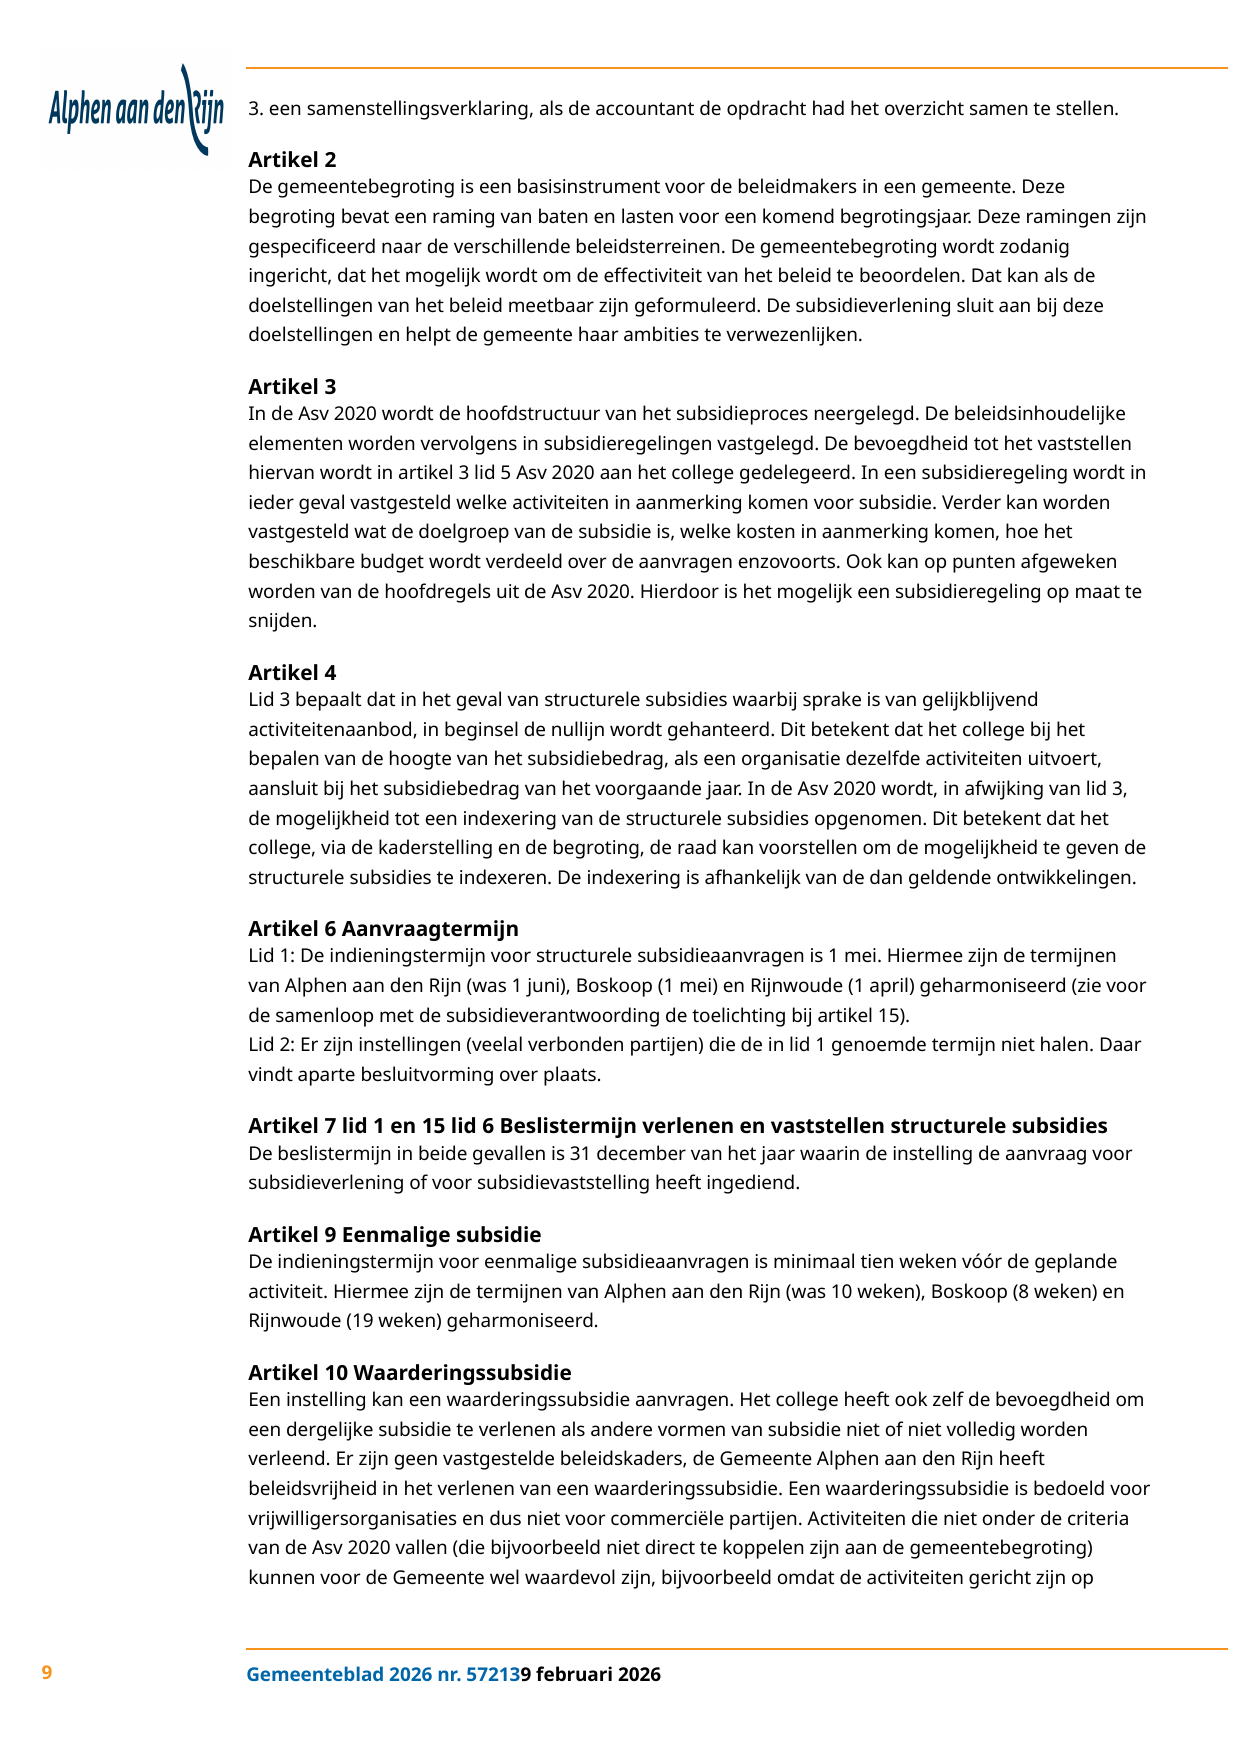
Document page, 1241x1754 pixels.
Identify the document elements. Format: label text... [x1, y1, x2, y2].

text Lid 2: Er zijn instellingen (veelal verbonden partijen) die de in lid 1 genoemde termijn niet halen. Daar vindt aparte besluitvorming over plaats. [248, 1031, 1152, 1087]
text De gemeentebegroting is een basisinstrument voor de beleidmakers in een gemeente. Deze begroting bevat een raming van baten en lasten voor een komend begrotingsjaar. Deze ramingen zijn gespecificeerd naar de verschillende beleidsterreinen. De gemeentebegroting wordt zodanig ingericht, dat het mogelijk wordt om de effectiviteit van het beleid te beoordelen. Dat kan als de doelstellingen van het beleid meetbaar zijn geformuleerd. De subsidieverlening sluit aan bij deze doelstellingen en helpt de gemeente haar ambities te verwezenlijken. [248, 174, 1152, 347]
text Artikel 2 [248, 145, 1152, 174]
text Artikel 4 [248, 658, 1152, 686]
text Lid 3 bepaalt dat in het geval van structurele subsidies waarbij sprake is van gelijkblijvend activiteitenaanbod, in beginsel de nullijn wordt gehanteerd. Dit betekent dat het college bij het bepalen van de hoogte van het subsidiebedrag, als een organisatie dezelfde activiteiten uitvoert, aansluit bij het subsidiebedrag van het voorgaande jaar. In de Asv 2020 wordt, in afwijking van lid 3, de mogelijkheid tot een indexering van de structurele subsidies opgenomen. Dit betekent dat het college, via de kaderstelling en de begroting, de raad kan voorstellen om de mogelijkheid te geven de structurele subsidies te indexeren. De indexering is afhankelijk van de dan geldende ontwikkelingen. [248, 686, 1152, 889]
text De indieningstermijn voor eenmalige subsidieaanvragen is minimaal tien weken vóór de geplande activiteit. Hiermee zijn de termijnen van Alphen aan den Rijn (was 10 weken), Boskoop (8 weken) en Rijnwoude (19 weken) geharmoniseerd. [248, 1248, 1152, 1333]
text Een instelling kan een waarderingssubsidie aanvragen. Het college heeft ook zelf de bevoegdheid om een dergelijke subsidie te verlenen als andere vormen van subsidie niet of niet volledig worden verleend. Er zijn geen vastgestelde beleidskaders, de Gemeente Alphen aan den Rijn heeft beleidsvrijheid in het verlenen van een waarderingssubsidie. Een waarderingssubsidie is bedoeld voor vrijwilligersorganisaties en dus niet voor commerciële partijen. Activiteiten die niet onder de criteria van de Asv 2020 vallen (die bijvoorbeeld niet direct te koppelen zijn aan de gemeentebegroting) kunnen voor de Gemeente wel waardevol zijn, bijvoorbeeld omdat de activiteiten gericht zijn op [248, 1386, 1152, 1589]
picture [41, 47, 231, 172]
text Lid 1: De indieningstermijn voor structurele subsidieaanvragen is 1 mei. Hiermee zijn de termijnen van Alphen aan den Rijn (was 1 juni), Boskoop (1 mei) en Rijnwoude (1 april) geharmoniseerd (zie voor de samenloop met de subsidieverantwoording de toelichting bij artikel 15). [248, 943, 1152, 1028]
text Artikel 3 [248, 372, 1152, 400]
text Artikel 10 Waarderingssubsidie [248, 1358, 1152, 1386]
text 3. een samenstellingsverklaring, als de accountant de opdracht had het overzicht samen te stellen. [248, 95, 1152, 121]
text Artikel 9 Eenmalige subsidie [248, 1220, 1152, 1248]
text In de Asv 2020 wordt de hoofdstructuur van het subsidieproces neergelegd. De beleidsinhoudelijke elementen worden vervolgens in subsidieregelingen vastgelegd. De bevoegdheid tot het vaststellen hiervan wordt in artikel 3 lid 5 Asv 2020 aan het college gedelegeerd. In een subsidieregeling wordt in ieder geval vastgesteld welke activiteiten in aanmerking komen voor subsidie. Verder kan worden vastgesteld wat de doelgroep van de subsidie is, welke kosten in aanmerking komen, hoe het beschikbare budget wordt verdeeld over de aanvragen enzovoorts. Ook kan op punten afgeweken worden van de hoofdregels uit de Asv 2020. Hierdoor is het mogelijk een subsidieregeling op maat te snijden. [248, 400, 1152, 633]
text Artikel 6 Aanvraagtermijn [248, 914, 1152, 943]
text Artikel 7 lid 1 en 15 lid 6 Beslistermijn verlenen en vaststellen structurele subsidies [248, 1111, 1152, 1140]
text De beslistermijn in beide gevallen is 31 december van het jaar waarin de instelling de aanvraag voor subsidieverlening of voor subsidievaststelling heeft ingediend. [248, 1140, 1152, 1195]
